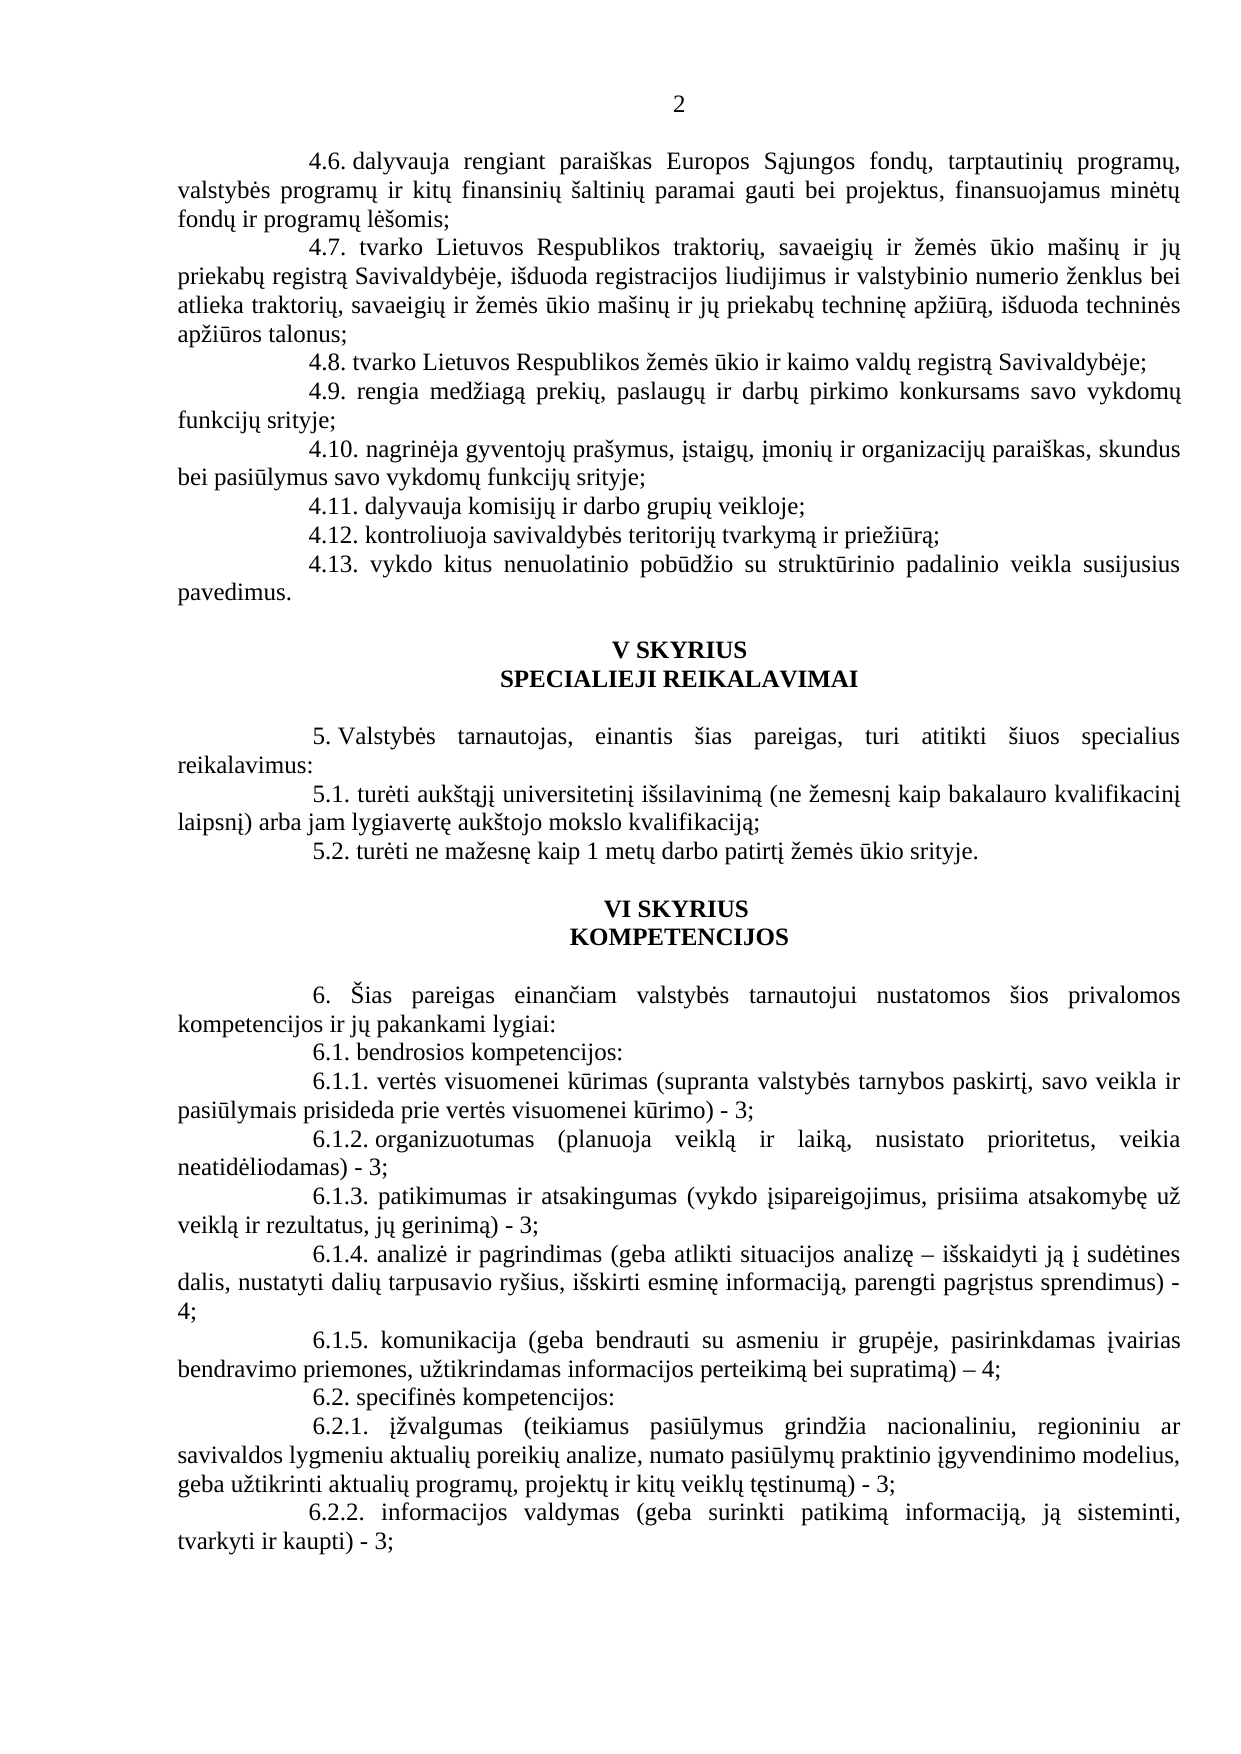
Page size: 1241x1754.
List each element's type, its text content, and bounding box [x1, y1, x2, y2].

text 5.1. turėti aukštąjį universitetinį išsilavinimą (ne žemesnį kaip bakalauro kvalifikacinį laipsnį) arba jam lygiavertę aukštojo mokslo kvalifikaciją; [177, 779, 1181, 836]
text V SKYRIUS [177, 635, 1181, 664]
text 4.12. kontroliuoja savivaldybės teritorijų tvarkymą ir priežiūrą; [177, 520, 1181, 549]
text 6.1.1. vertės visuomenei kūrimas (supranta valstybės tarnybos paskirtį, savo veikla ir pasiūlymais prisideda prie vertės visuomenei kūrimo) - 3; [177, 1066, 1181, 1124]
text 6.2.2. informacijos valdymas (geba surinkti patikimą informaciją, ją sisteminti, tvarkyti ir kaupti) - 3; [177, 1497, 1182, 1555]
text 4.13. vykdo kitus nenuolatinio pobūdžio su struktūrinio padalinio veikla susijusius pavedimus. [177, 549, 1181, 606]
text 4.9. rengia medžiagą prekių, paslaugų ir darbų pirkimo konkursams savo vykdomų funkcijų srityje; [177, 376, 1182, 434]
text SPECIALIEJI REIKALAVIMAI [177, 664, 1181, 692]
text 6. Šias pareigas einančiam valstybės tarnautojui nustatomos šios privalomos kompetencijos ir jų pakankami lygiai: [177, 980, 1181, 1037]
text 4.10. nagrinėja gyventojų prašymus, įstaigų, įmonių ir organizacijų paraiškas, skundus bei pasiūlymus savo vykdomų funkcijų srityje; [177, 434, 1181, 491]
text 4.6. dalyvauja rengiant paraiškas Europos Sąjungos fondų, tarptautinių programų, valstybės programų ir kitų finansinių šaltinių paramai gauti bei projektus, finansuojamus minėtų fondų ir programų lėšomis; [177, 146, 1181, 232]
text 6.1.3. patikimumas ir atsakingumas (vykdo įsipareigojimus, prisiima atsakomybę už veiklą ir rezultatus, jų gerinimą) - 3; [177, 1181, 1181, 1239]
text KOMPETENCIJOS [177, 922, 1181, 951]
text VI SKYRIUS [177, 894, 1181, 922]
text 6.1. bendrosios kompetencijos: [177, 1037, 1181, 1066]
text 6.1.2. organizuotumas (planuoja veiklą ir laiką, nusistato prioritetus, veikia neatidėliodamas) - 3; [177, 1124, 1181, 1181]
text 6.2.1. įžvalgumas (teikiamus pasiūlymus grindžia nacionaliniu, regioniniu ar savivaldos lygmeniu aktualių poreikių analize, numato pasiūlymų praktinio įgyvendinimo modelius, geba užtikrinti aktualių programų, projektų ir kitų veiklų tęstinumą) - 3; [177, 1411, 1181, 1497]
text 5.2. turėti ne mažesnę kaip 1 metų darbo patirtį žemės ūkio srityje. [177, 836, 1181, 865]
text 4.8. tvarko Lietuvos Respublikos žemės ūkio ir kaimo valdų registrą Savivaldybėje; [177, 347, 1182, 376]
text 4.11. dalyvauja komisijų ir darbo grupių veikloje; [177, 491, 1182, 520]
text 4.7. tvarko Lietuvos Respublikos traktorių, savaeigių ir žemės ūkio mašinų ir jų priekabų registrą Savivaldybėje, išduoda registracijos liudijimus ir valstybinio numerio ženklus bei atlieka traktorių, savaeigių ir žemės ūkio mašinų ir jų priekabų techninę apžiūrą, išduoda techninės apžiūros talonus; [177, 232, 1182, 347]
text 5. Valstybės tarnautojas, einantis šias pareigas, turi atitikti šiuos specialius reikalavimus: [177, 721, 1181, 779]
text 6.2. specifinės kompetencijos: [177, 1382, 1181, 1411]
text 6.1.4. analizė ir pagrindimas (geba atlikti situacijos analizę – išskaidyti ją į sudėtines dalis, nustatyti dalių tarpusavio ryšius, išskirti esminę informaciją, parengti pagrįstus sprendimus) - 4; [177, 1239, 1181, 1325]
text 6.1.5. komunikacija (geba bendrauti su asmeniu ir grupėje, pasirinkdamas įvairias bendravimo priemones, užtikrindamas informacijos perteikimą bei supratimą) – 4; [177, 1325, 1181, 1382]
